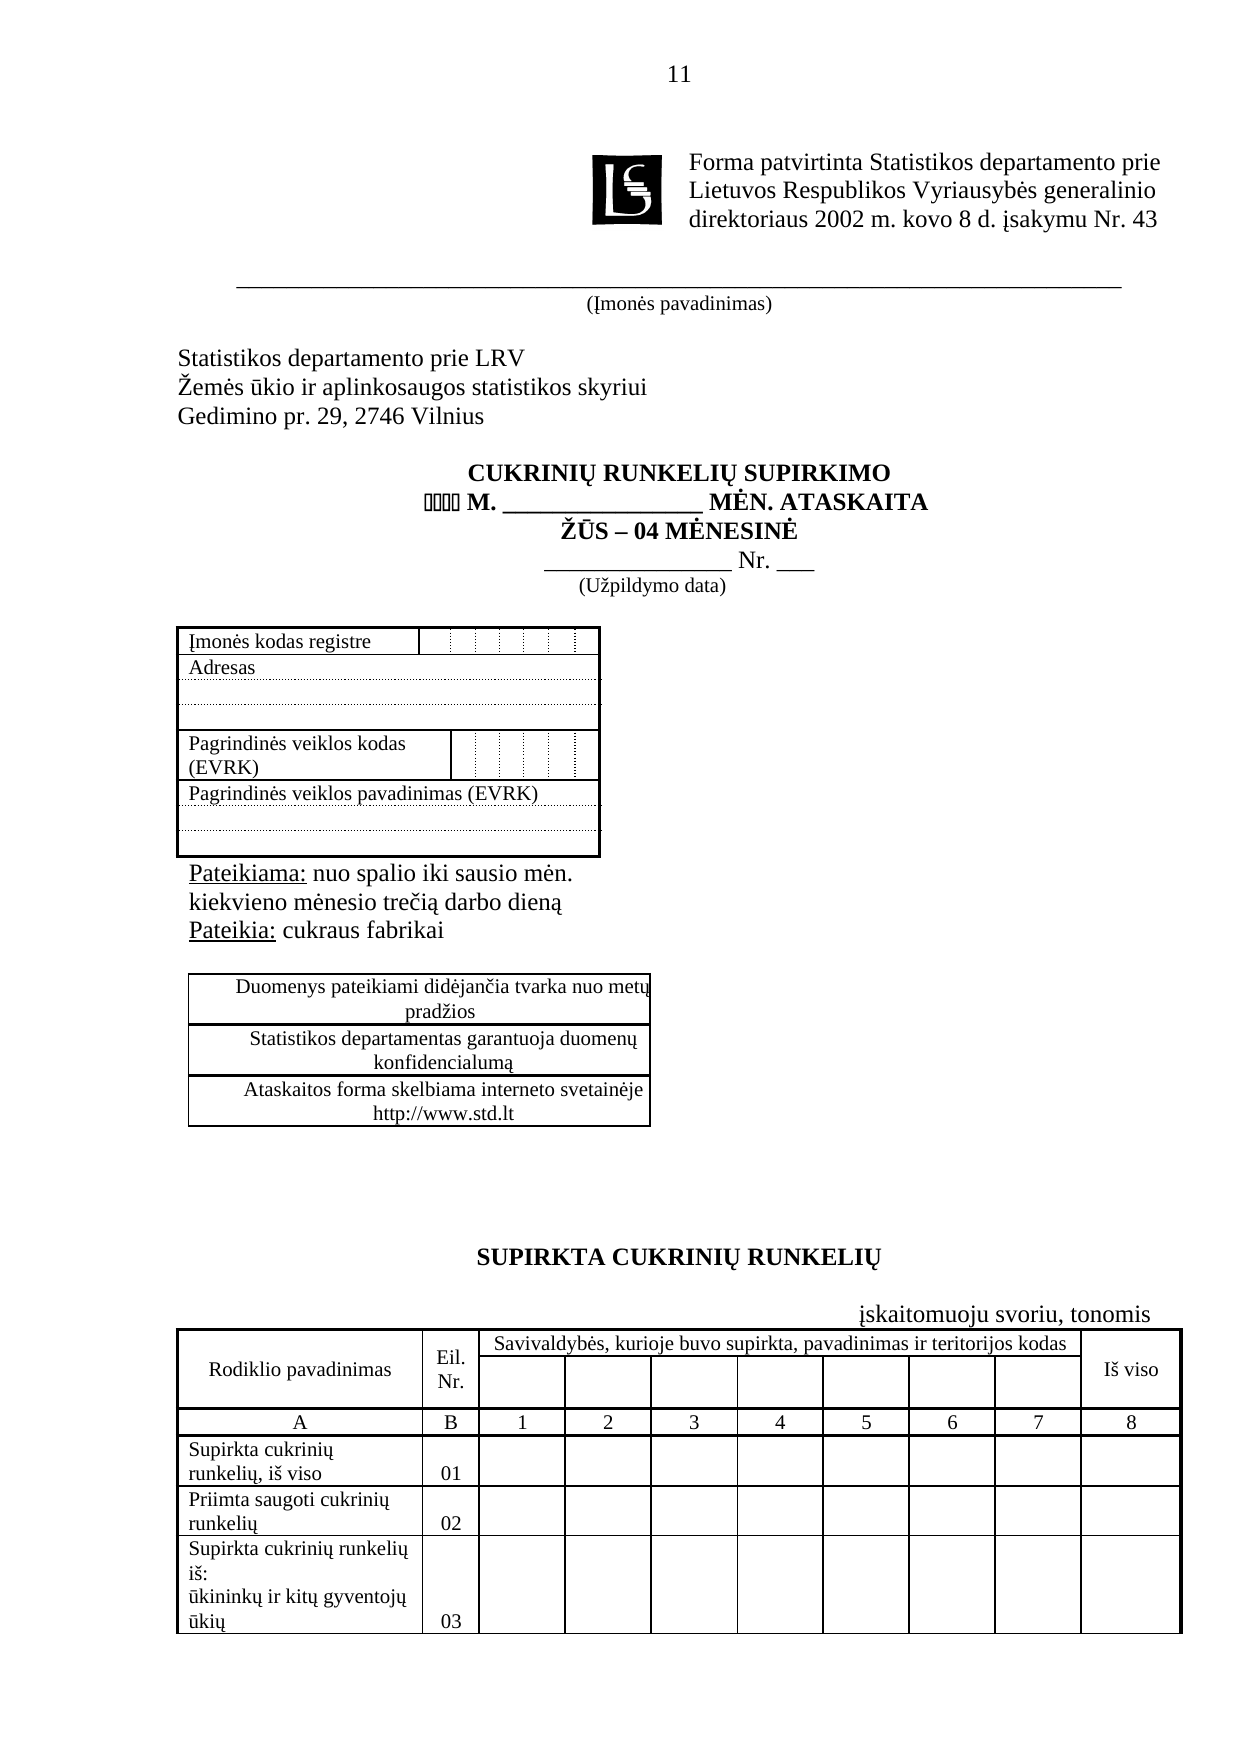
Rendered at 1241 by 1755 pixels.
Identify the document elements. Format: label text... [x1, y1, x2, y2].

table_cell [566, 1357, 650, 1407]
table_cell [575, 731, 598, 779]
table_cell [177, 973, 188, 1024]
table_cell [601, 805, 650, 830]
table_cell 6 [910, 1410, 994, 1434]
table_cell 5 [824, 1410, 908, 1434]
text žūs – 04 mėnesinė [177, 516, 1181, 545]
table_cell [996, 1357, 1080, 1407]
table_header Įmonės kodas registre [179, 629, 418, 653]
table_cell [738, 1487, 822, 1535]
text Statistikos departamento prie LRV [177, 343, 1181, 372]
table_cell B [423, 1410, 478, 1434]
table_cell Pateikiama: nuo spalio iki sausio mėn. kiekvieno mėnesio trečią darbo dieną Pateikia: cukraus fabrikai [177, 855, 650, 973]
table_header Statistikos departamentas garantuoja duomenų konfidencialumą [189, 1026, 649, 1074]
table_header [500, 629, 524, 653]
table_cell [738, 1585, 822, 1633]
table_header Rodiklio pavadinimas [179, 1331, 422, 1407]
table_cell [910, 1487, 994, 1535]
table_cell [996, 1437, 1080, 1485]
table_cell [996, 1487, 1080, 1535]
table_cell 8 [1082, 1410, 1179, 1434]
table_cell [1082, 1585, 1179, 1633]
text  m. ________________ mėn. ataskaita [177, 487, 1181, 516]
text Gedimino pr. 29, 2746 Vilnius [177, 401, 1181, 430]
table_header Eil. Nr. [423, 1331, 478, 1407]
table_cell [179, 830, 598, 855]
table_cell [996, 1585, 1080, 1633]
table_cell [824, 1437, 908, 1485]
table_header [601, 626, 650, 653]
table_cell [910, 1437, 994, 1485]
table_cell A [179, 1410, 422, 1434]
table_header [420, 629, 451, 653]
table_cell [524, 731, 548, 779]
table_cell 2 [566, 1410, 650, 1434]
table_cell Supirkta cukrinių runkelių iš: [179, 1536, 422, 1584]
table_cell [652, 1585, 737, 1633]
table_header Iš viso [1082, 1331, 1179, 1407]
table_cell [601, 830, 650, 855]
table_cell 01 [423, 1437, 478, 1485]
table_cell 03 [423, 1585, 478, 1633]
table_cell [824, 1536, 908, 1584]
table_header [524, 629, 548, 653]
table_cell [1082, 1487, 1179, 1535]
table_header [451, 629, 475, 653]
text CUKRINIŲ RUNKELIŲ SUPIRKIMO [177, 458, 1181, 487]
table_header [177, 147, 677, 233]
table_cell [480, 1357, 564, 1407]
table_cell [179, 704, 598, 729]
table_cell Priimta saugoti cukrinių runkelių [179, 1487, 422, 1535]
table_cell Pagrindinės veiklos kodas (EVRK) [179, 731, 450, 779]
table_cell [601, 779, 650, 804]
text supirkta cukrinių runkelių [177, 1242, 1181, 1271]
table_cell [738, 1357, 822, 1407]
table_cell [480, 1437, 564, 1485]
table_cell [824, 1357, 908, 1407]
table_cell [566, 1585, 650, 1633]
table_cell [652, 1357, 737, 1407]
table_cell [480, 1536, 564, 1584]
table_header Forma patvirtinta Statistikos departamento prie Lietuvos Respublikos Vyriausybės generalinio direktoriaus 2002 m. kovo 8 d. įsakymu Nr. 43 [678, 147, 1181, 233]
table_cell [910, 1357, 994, 1407]
table_cell Pagrindinės veiklos pavadinimas (EVRK) [179, 781, 598, 804]
table_cell [500, 731, 524, 779]
table_cell Supirkta cukrinių runkelių, iš viso [179, 1437, 422, 1485]
table_cell [566, 1487, 650, 1535]
table_cell ūkininkų ir kitų gyventojų ūkių [179, 1585, 422, 1633]
table_cell [452, 731, 475, 779]
table_cell [177, 1076, 188, 1127]
table_header [548, 629, 575, 653]
table_cell 1 [480, 1410, 564, 1434]
table_cell [179, 679, 598, 704]
table_cell [601, 704, 650, 729]
table_cell [652, 1437, 737, 1485]
text (Užpildymo data) [177, 573, 1181, 597]
table_cell [652, 1487, 737, 1535]
table_cell [652, 1536, 737, 1584]
table_cell [548, 731, 575, 779]
table_header [575, 629, 598, 653]
table_cell 7 [996, 1410, 1080, 1434]
table_cell [601, 654, 650, 679]
text Žemės ūkio ir aplinkosaugos statistikos skyriui [177, 372, 1181, 401]
table_header Ataskaitos forma skelbiama interneto svetainėje http://www.std.lt [189, 1077, 649, 1125]
table_cell [480, 1487, 564, 1535]
table_cell 02 [423, 1487, 478, 1535]
table_cell [566, 1437, 650, 1485]
table_cell [177, 1024, 188, 1076]
table_cell [738, 1437, 822, 1485]
table_cell [179, 805, 598, 830]
table_cell [996, 1536, 1080, 1584]
table_cell [601, 729, 650, 779]
table_cell [910, 1536, 994, 1584]
table_cell 3 [652, 1410, 737, 1434]
table_cell [824, 1487, 908, 1535]
table_header Savivaldybės, kurioje buvo supirkta, pavadinimas ir teritorijos kodas [480, 1331, 1080, 1355]
table_cell [1082, 1437, 1179, 1485]
table_header [475, 629, 499, 653]
table_cell [738, 1536, 822, 1584]
table_cell [1082, 1536, 1179, 1584]
table_cell [566, 1536, 650, 1584]
table_cell [480, 1585, 564, 1633]
table_cell [824, 1585, 908, 1633]
table_cell [910, 1585, 994, 1633]
text _______________ Nr. ___ [177, 545, 1181, 573]
table_cell 4 [738, 1410, 822, 1434]
table_cell [423, 1536, 478, 1584]
text įskaitomuoju svoriu, tonomis [177, 1299, 1181, 1328]
table_cell [601, 679, 650, 704]
table_cell [475, 731, 499, 779]
table_cell Adresas [179, 655, 598, 679]
table_header Duomenys pateikiami didėjančia tvarka nuo metų pradžios [189, 975, 649, 1023]
text (Įmonės pavadinimas) [177, 291, 1181, 315]
